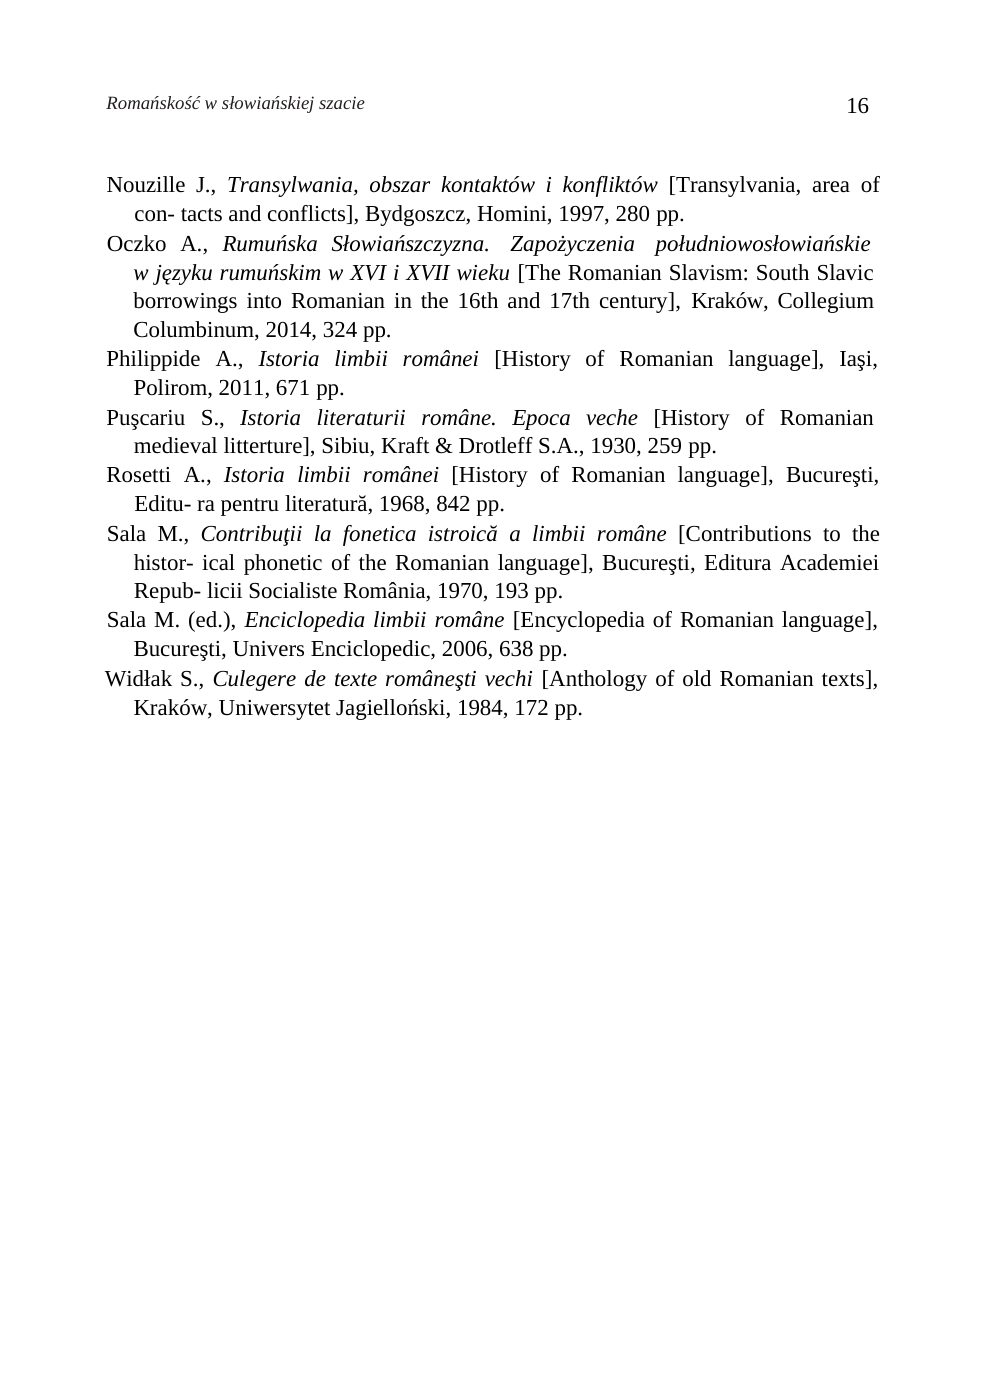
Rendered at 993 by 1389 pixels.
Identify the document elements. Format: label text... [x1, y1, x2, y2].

text Oczko A., Rumuńska Słowiańszczyzna. Zapożyczenia południowosłowiańskie w języku rumuńskim w XVI i XVII wieku [The Romanian Slavism: South Slavic borrowings into Romanian in the 16th and 17th century], Kraków, Collegium Columbinum, 2014, 324 pp. [107, 229, 874, 343]
text Rosetti A., Istoria limbii românei [History of Romanian language], Bucureşti, Editu- ra pentru literatură, 1968, 842 pp. [106, 462, 880, 517]
text Sala M. (ed.), Enciclopedia limbii române [Encyclopedia of Romanian language], Bucureşti, Univers Enciclopedic, 2006, 638 pp. [107, 607, 878, 662]
text Widłak S., Culegere de texte româneşti vechi [Anthology of old Romanian texts], Kraków, Uniwersytet Jagielloński, 1984, 172 pp. [104, 664, 878, 720]
text Philippide A., Istoria limbii românei [History of Romanian language], Iaşi, Polirom, 2011, 671 pp. [106, 346, 878, 401]
text Nouzille J., Transylwania, obszar kontaktów i konfliktów [Transylvania, area of con- tacts and conflicts], Bydgoszcz, Homini, 1997, 280 pp. [106, 172, 880, 227]
text Puşcariu S., Istoria literaturii române. Epoca veche [History of Romanian medieval litterture], Sibiu, Kraft & Drotleff S.A., 1930, 259 pp. [106, 403, 874, 459]
text Sala M., Contribuţii la fonetica istroică a limbii române [Contributions to the histor- ical phonetic of the Romanian language], Bucureşti, Editura Academiei Repub- licii Socialiste România, 1970, 193 pp. [107, 519, 880, 604]
